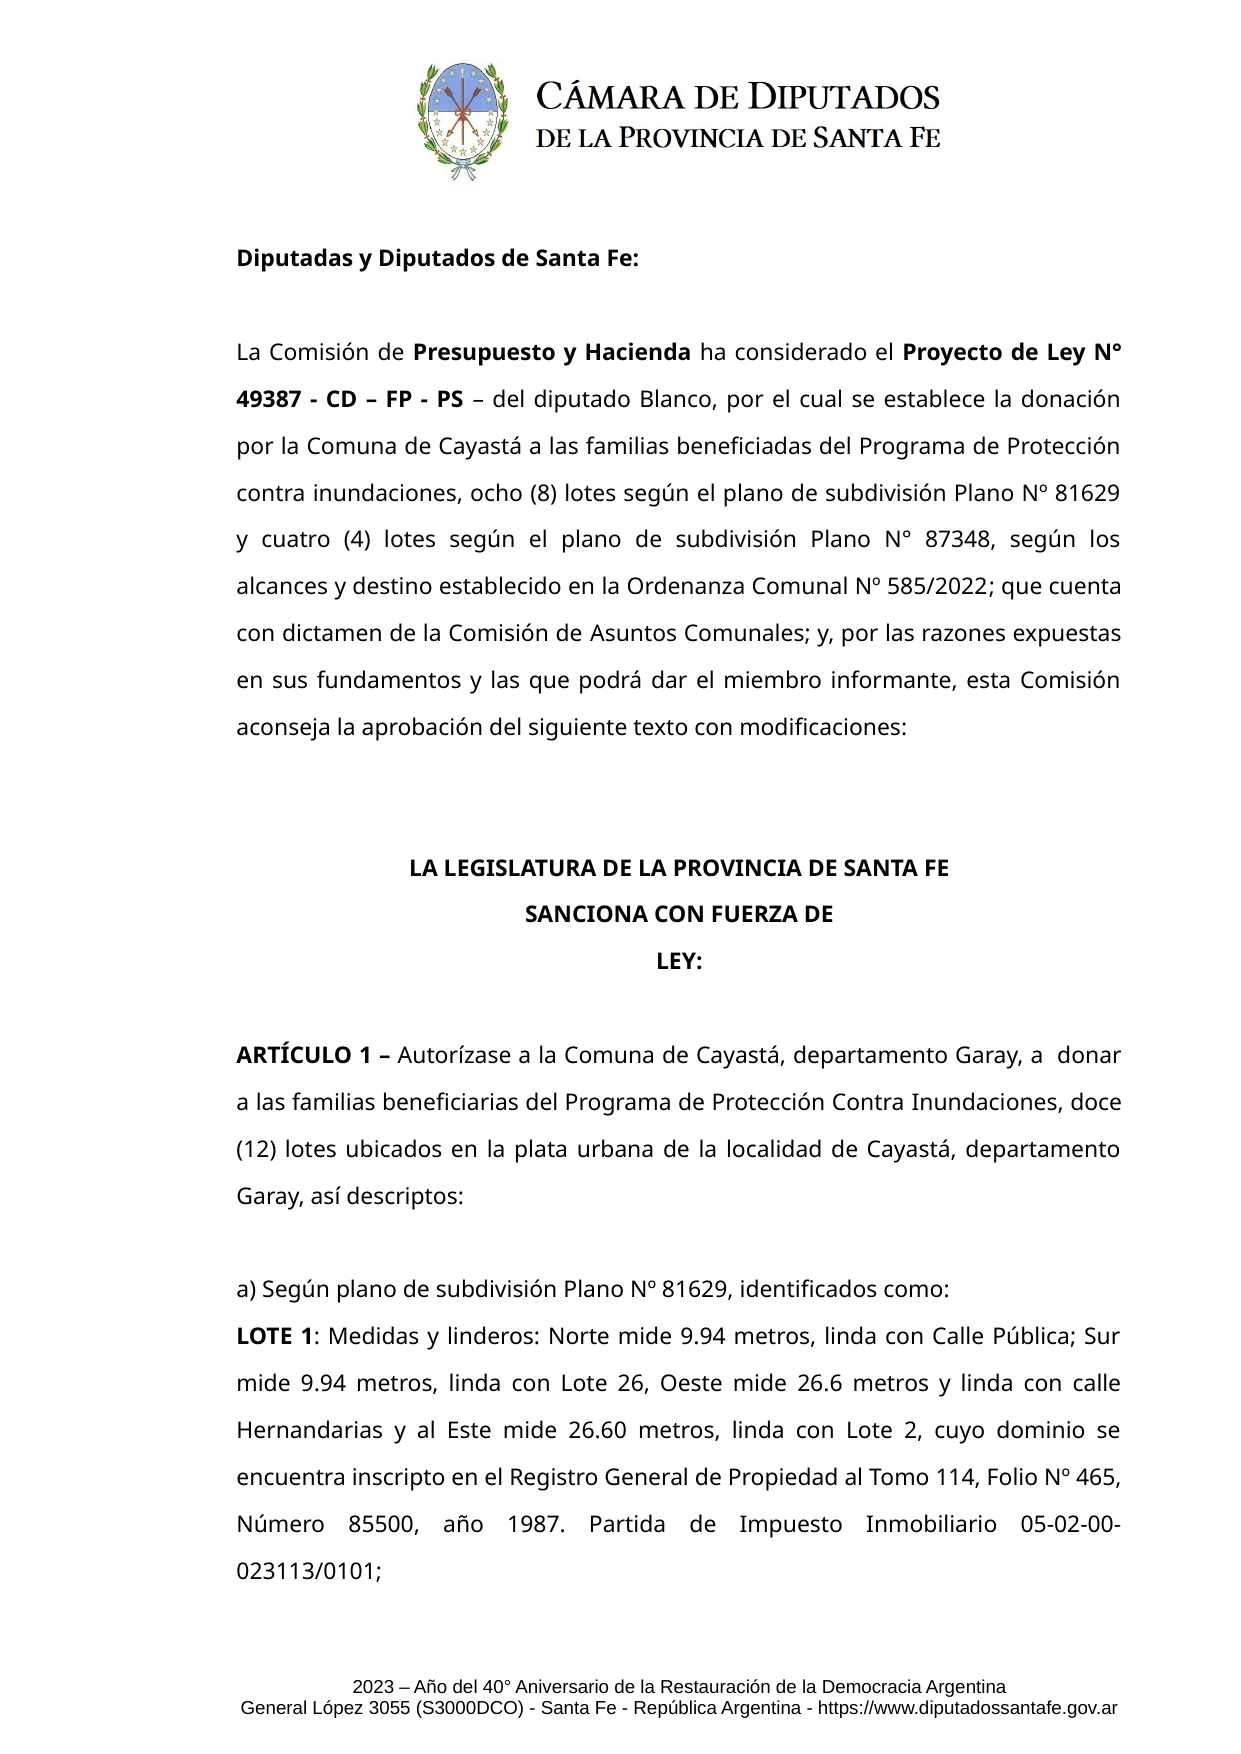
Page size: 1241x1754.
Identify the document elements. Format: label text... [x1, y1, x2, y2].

text Diputadas y Diputados de Santa Fe: [236, 242, 1122, 273]
text La Comisión de Presupuesto y Hacienda ha considerado el Proyecto de Ley N° 49387 - CD – FP - PS – del diputado Blanco, por el cual se establece la donación por la Comuna de Cayastá a las familias beneficiadas del Programa de Protección contra inundaciones, ocho (8) lotes según el plano de subdivisión Plano Nº 81629 y cuatro (4) lotes según el plano de subdivisión Plano N° 87348, según los alcances y destino establecido en la Ordenanza Comunal Nº 585/2022; que cuenta con dictamen de la Comisión de Asuntos Comunales; y, por las razones expuestas en sus fundamentos y las que podrá dar el miembro informante, esta Comisión aconseja la aprobación del siguiente texto con modificaciones: [236, 336, 1122, 742]
text LA LEGISLATURA DE LA PROVINCIA DE SANTA FE [236, 852, 1122, 883]
text LEY: [236, 945, 1122, 977]
text a) Según plano de subdivisión Plano Nº 81629, identificados como: [236, 1273, 1122, 1305]
text SANCIONA CON FUERZA DE [236, 898, 1122, 930]
picture [413, 59, 945, 183]
text LOTE 1: Medidas y linderos: Norte mide 9.94 metros, linda con Calle Pública; Sur mide 9.94 metros, linda con Lote 26, Oeste mide 26.6 metros y linda con calle Hernandarias y al Este mide 26.60 metros, linda con Lote 2, cuyo dominio se encuentra inscripto en el Registro General de Propiedad al Tomo 114, Folio Nº 465, Número 85500, año 1987. Partida de Impuesto Inmobiliario 05-02-00-023113/0101; [236, 1320, 1122, 1586]
text ARTÍCULO 1 – Autorízase a la Comuna de Cayastá, departamento Garay, a donar a las familias beneficiarias del Programa de Protección Contra Inundaciones, doce (12) lotes ubicados en la plata urbana de la localidad de Cayastá, departamento Garay, así descriptos: [236, 1039, 1122, 1211]
